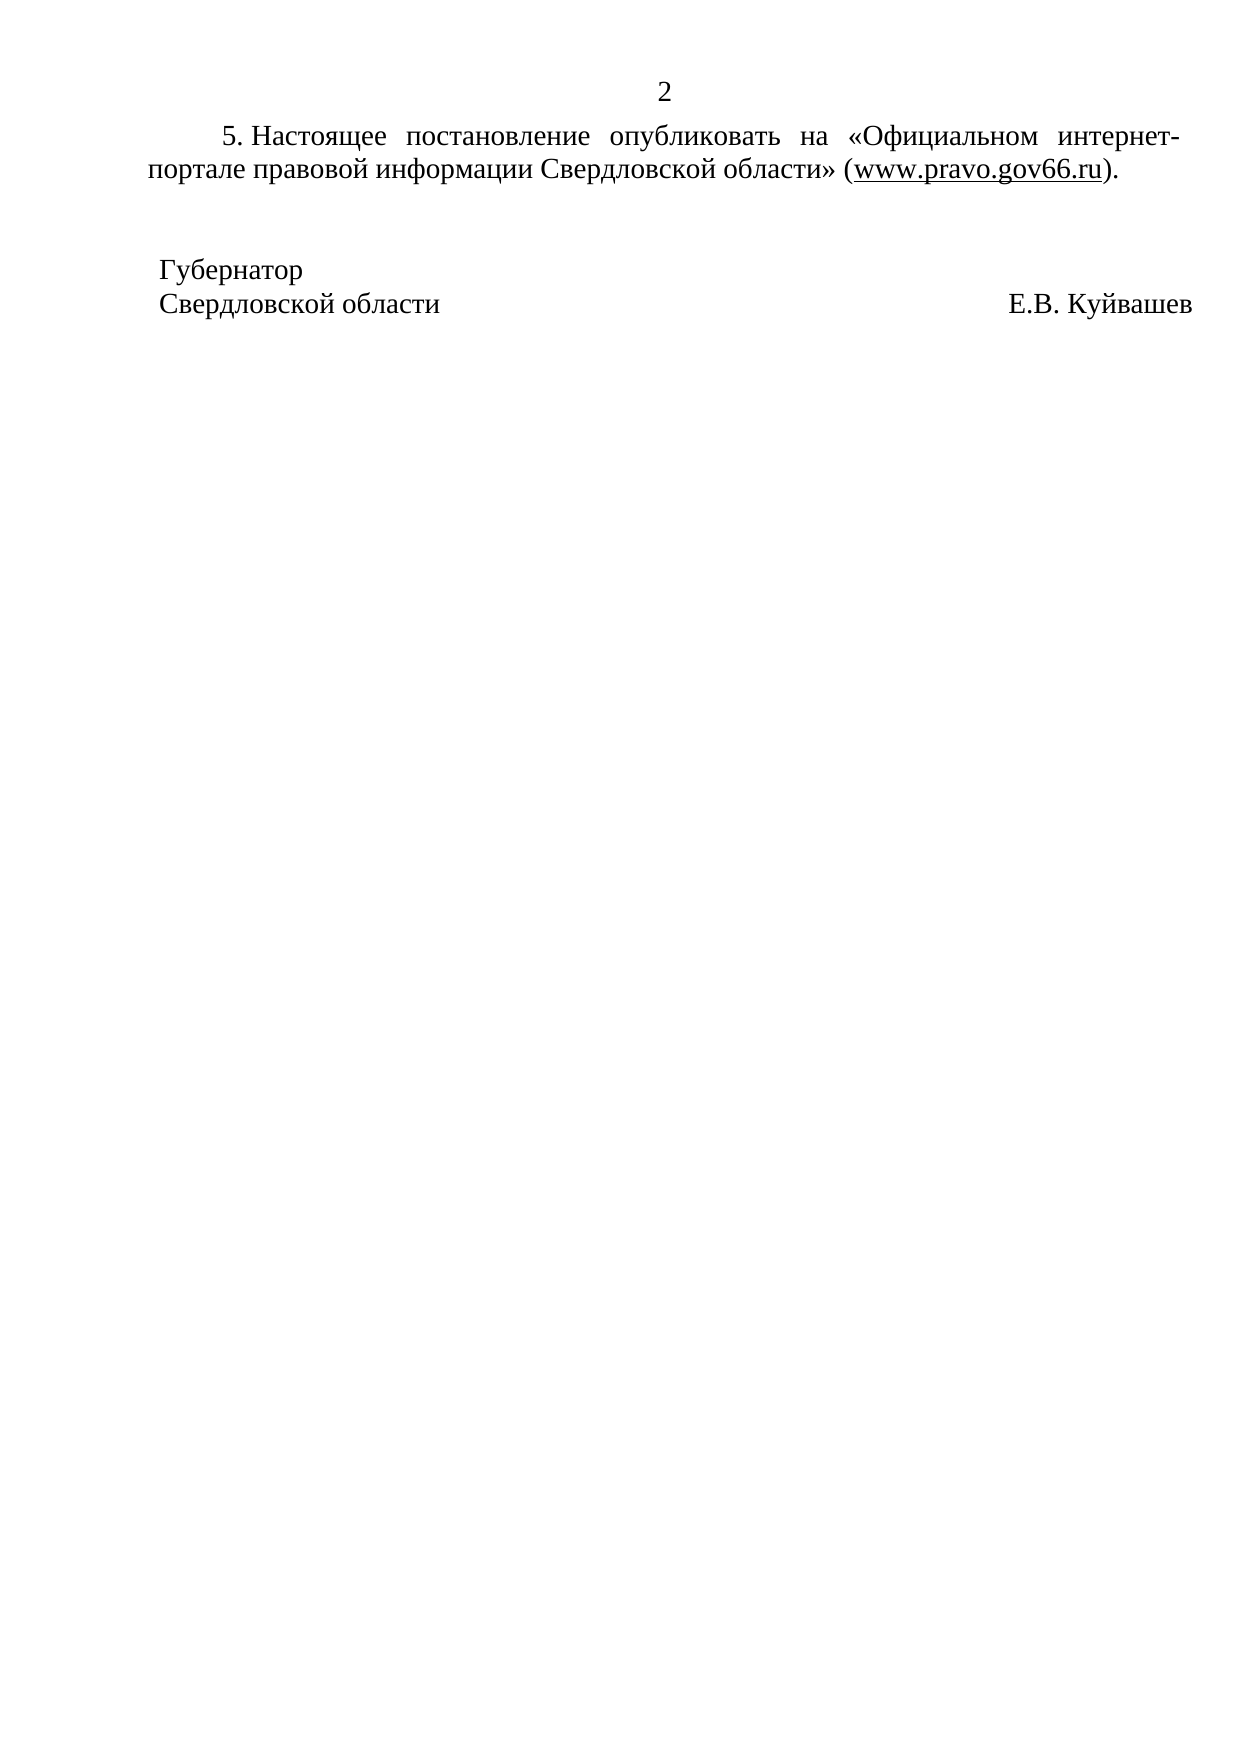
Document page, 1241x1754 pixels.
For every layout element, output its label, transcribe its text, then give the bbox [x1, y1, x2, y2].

table_header Губернатор Свердловской области [148, 219, 676, 319]
table_header Е.В. Куйвашев [676, 219, 1204, 319]
text 5. Настоящее постановление опубликовать на «Официальном интернет-портале правовой информации Свердловской области» (www.pravo.gov66.ru). [148, 118, 1181, 185]
